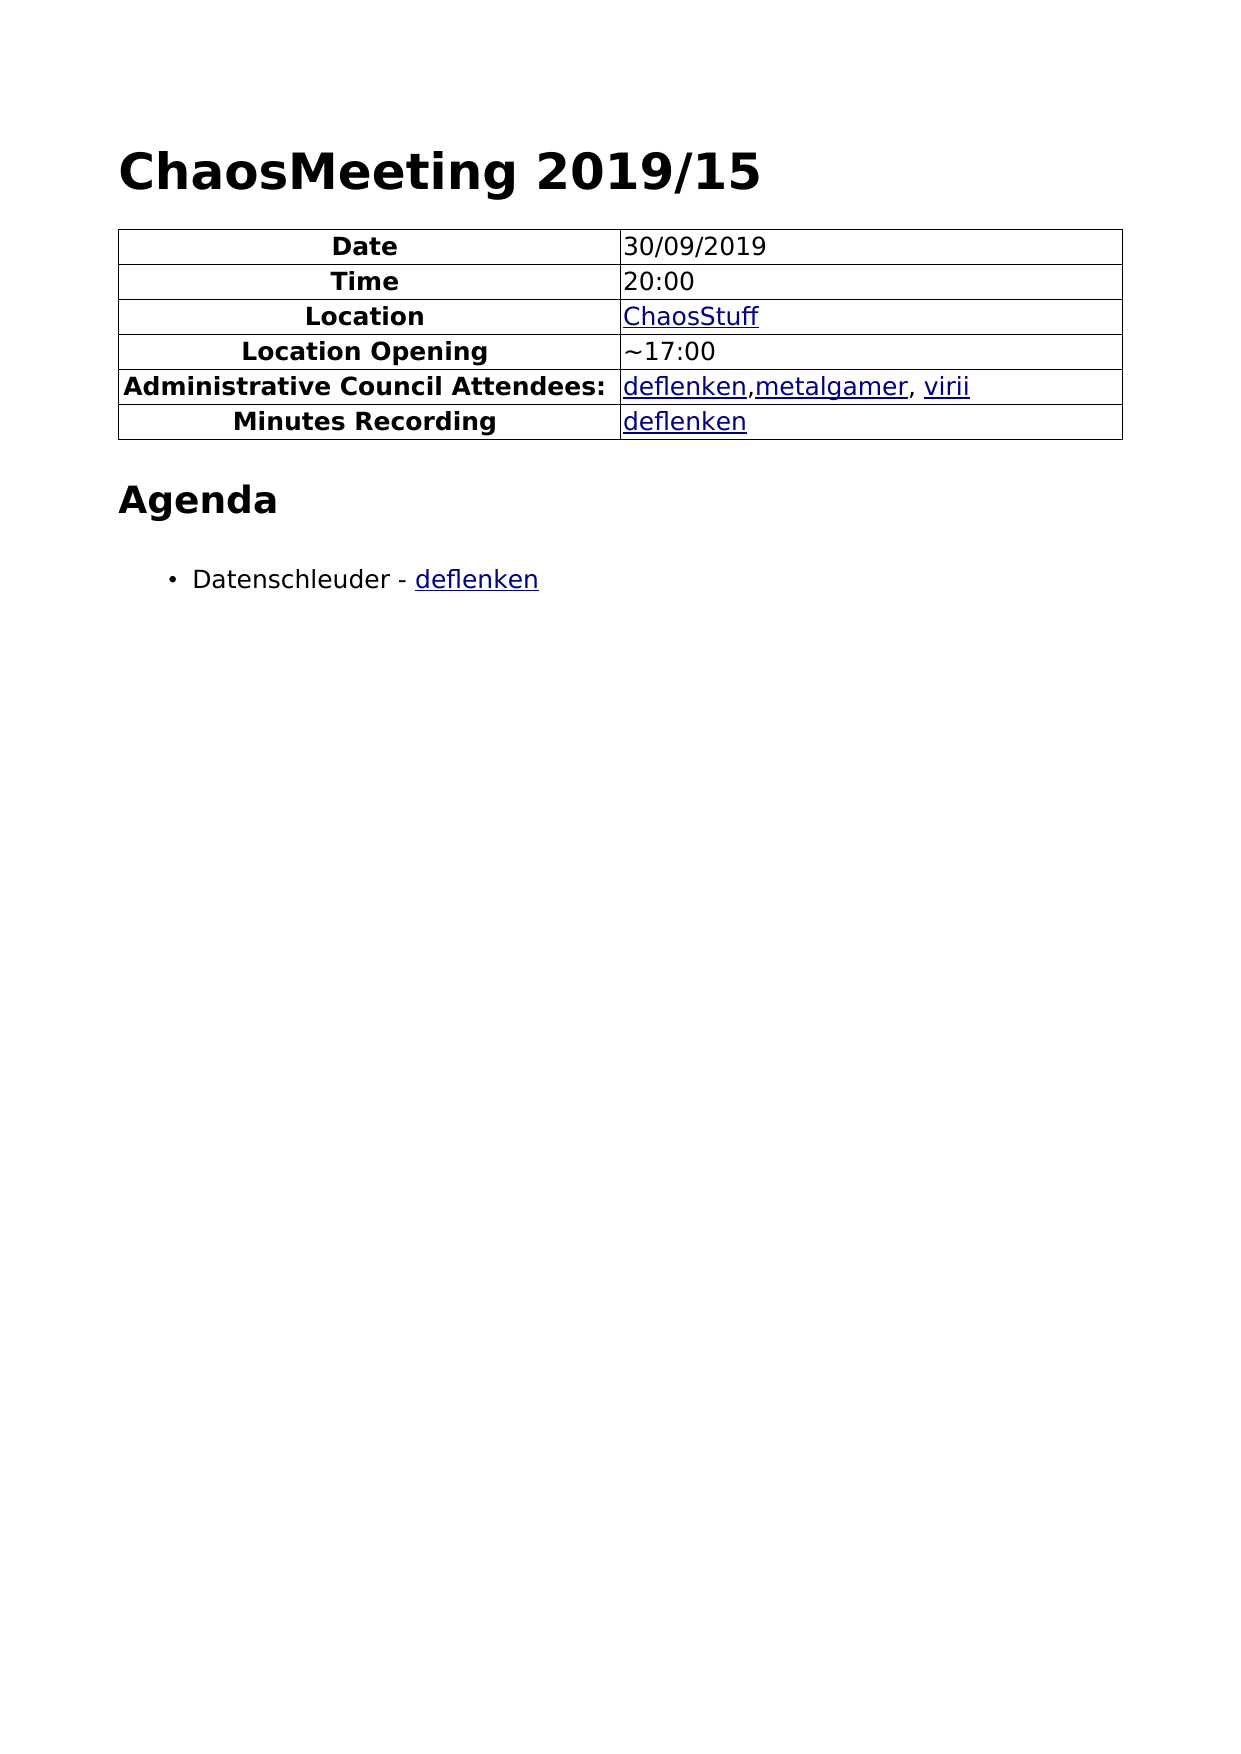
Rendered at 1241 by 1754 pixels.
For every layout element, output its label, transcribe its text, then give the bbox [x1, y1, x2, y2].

table_cell Time [119, 265, 620, 299]
table_header Date [119, 230, 620, 264]
list Datenschleuder - deflenken [177, 565, 1122, 594]
table_cell deflenken,metalgamer, virii [621, 370, 1122, 404]
table_cell Administrative Council Attendees: [119, 370, 620, 404]
table_header 30/09/2019 [621, 230, 1122, 264]
table_cell Location Opening [119, 335, 620, 369]
subtitle ChaosMeeting 2019/15 [118, 143, 1122, 201]
table_cell Minutes Recording [119, 405, 620, 439]
table_cell 20:00 [621, 265, 1122, 299]
table_cell Location [119, 300, 620, 334]
table_cell ~17:00 [621, 335, 1122, 369]
subtitle Agenda [118, 479, 1122, 523]
table_cell deflenken [621, 405, 1122, 439]
table_cell ChaosStuff [621, 300, 1122, 334]
